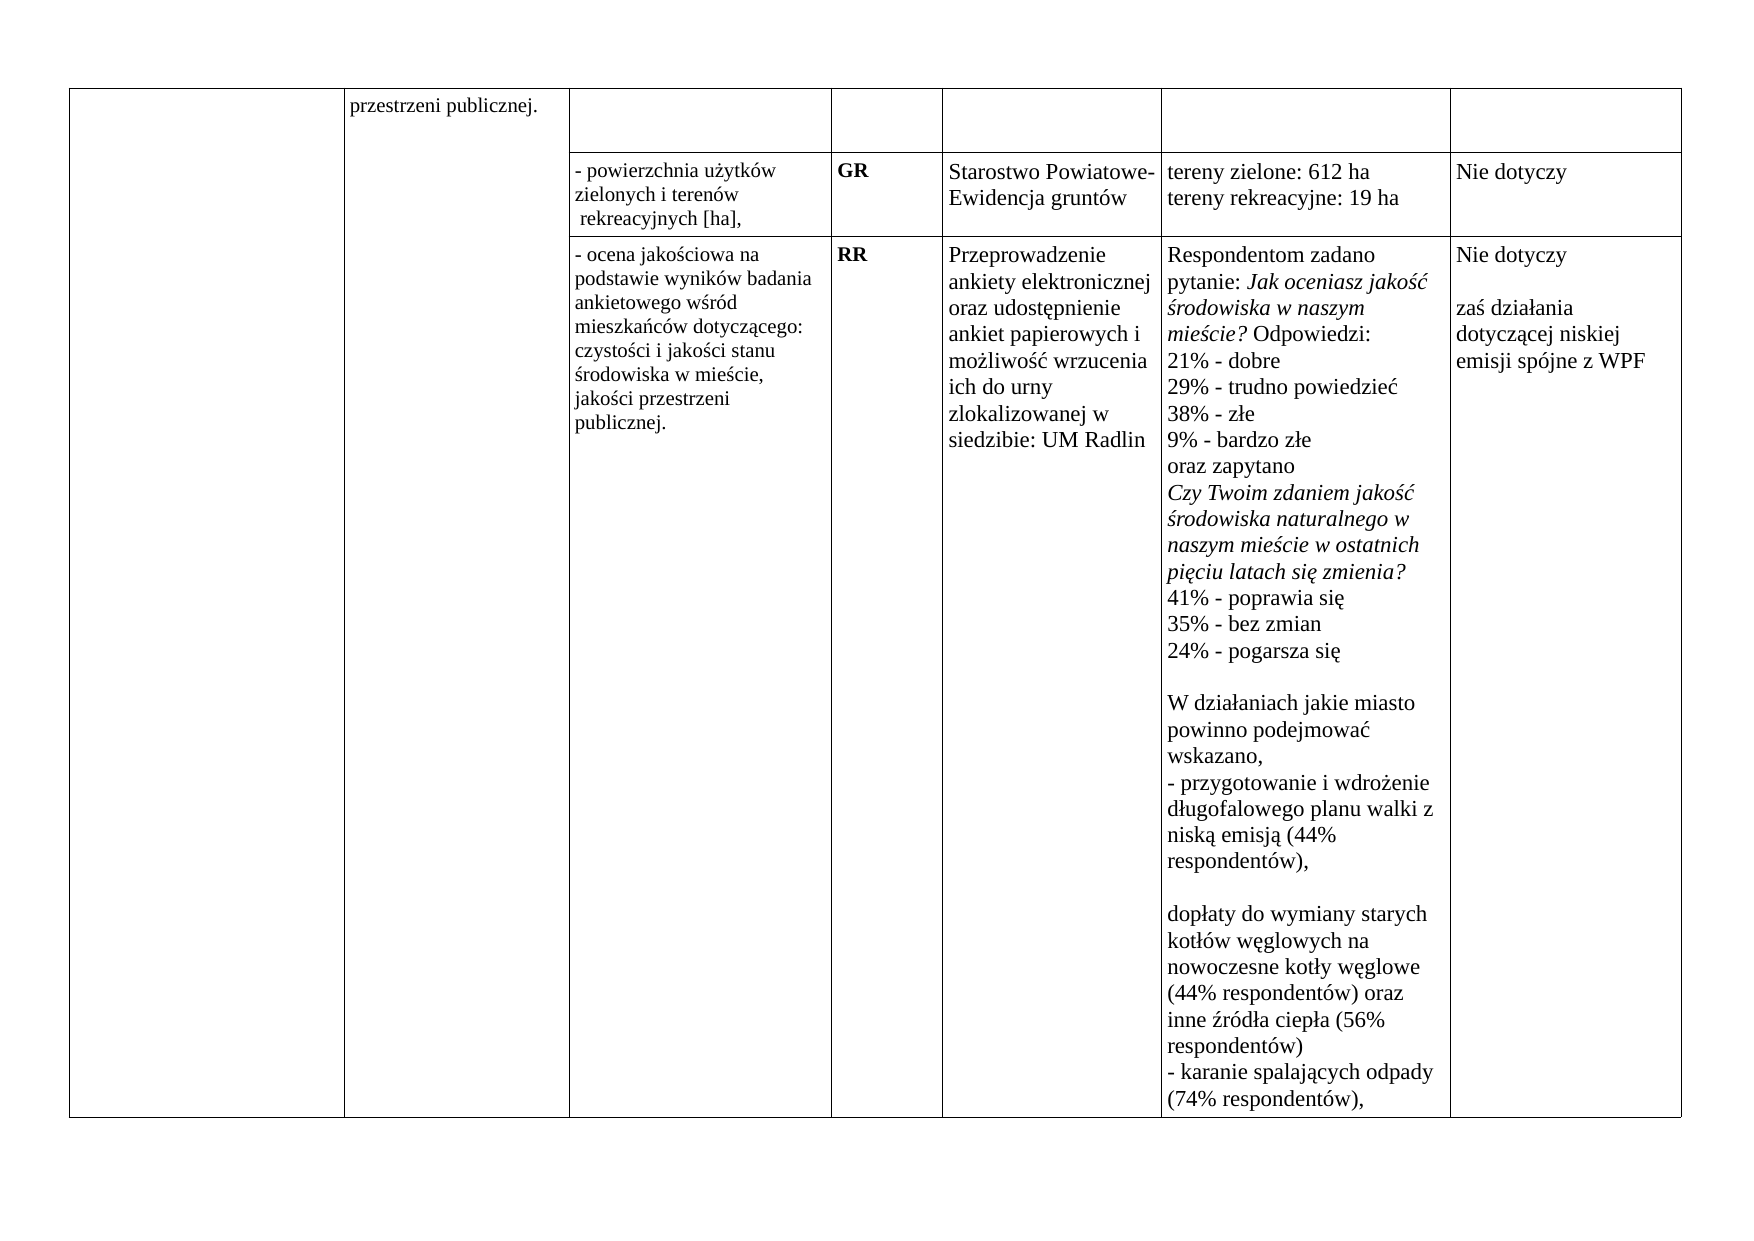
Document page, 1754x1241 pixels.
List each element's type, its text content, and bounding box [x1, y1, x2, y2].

table_cell [943, 89, 1161, 152]
table_cell RR [832, 237, 942, 1117]
table_cell [1451, 89, 1681, 152]
table_cell [832, 89, 942, 152]
table_cell Nie dotyczy zaś działania dotyczącej niskiej emisji spójne z WPF [1451, 237, 1681, 1117]
table_cell GR [832, 153, 942, 236]
table_cell przestrzeni publicznej. [345, 89, 569, 1117]
table_cell Przeprowadzenie ankiety elektronicznej oraz udostępnienie ankiet papierowych i możliwość wrzucenia ich do urny zlokalizowanej w siedzibie: UM Radlin [943, 237, 1161, 1117]
table_cell Starostwo Powiatowe-Ewidencja gruntów [943, 153, 1161, 236]
table_cell [570, 89, 831, 152]
table_cell - powierzchnia użytków zielonych i terenów rekreacyjnych [ha], [570, 153, 831, 236]
table_cell tereny zielone: 612 ha tereny rekreacyjne: 19 ha [1162, 153, 1450, 236]
table_cell - ocena jakościowa na podstawie wyników badania ankietowego wśród mieszkańców dotyczącego: czystości i jakości stanu środowiska w mieście, jakości przestrzeni publicznej. [570, 237, 831, 1117]
table_cell Nie dotyczy [1451, 153, 1681, 236]
table_cell Respondentom zadano pytanie: Jak oceniasz jakość środowiska w naszym mieście? Odpowiedzi: 21% - dobre 29% - trudno powiedzieć 38% - złe 9% - bardzo złe oraz zapytano Czy Twoim zdaniem jakość środowiska naturalnego w naszym mieście w ostatnich pięciu latach się zmienia? 41% - poprawia się 35% - bez zmian 24% - pogarsza się W działaniach jakie miasto powinno podejmować wskazano, - przygotowanie i wdrożenie długofalowego planu walki z niską emisją (44% respondentów), dopłaty do wymiany starych kotłów węglowych na nowoczesne kotły węglowe (44% respondentów) oraz inne źródła ciepła (56% respondentów) - karanie spalających odpady (74% respondentów), [1162, 237, 1450, 1117]
table_cell [70, 89, 344, 1117]
table_cell [1162, 89, 1450, 152]
